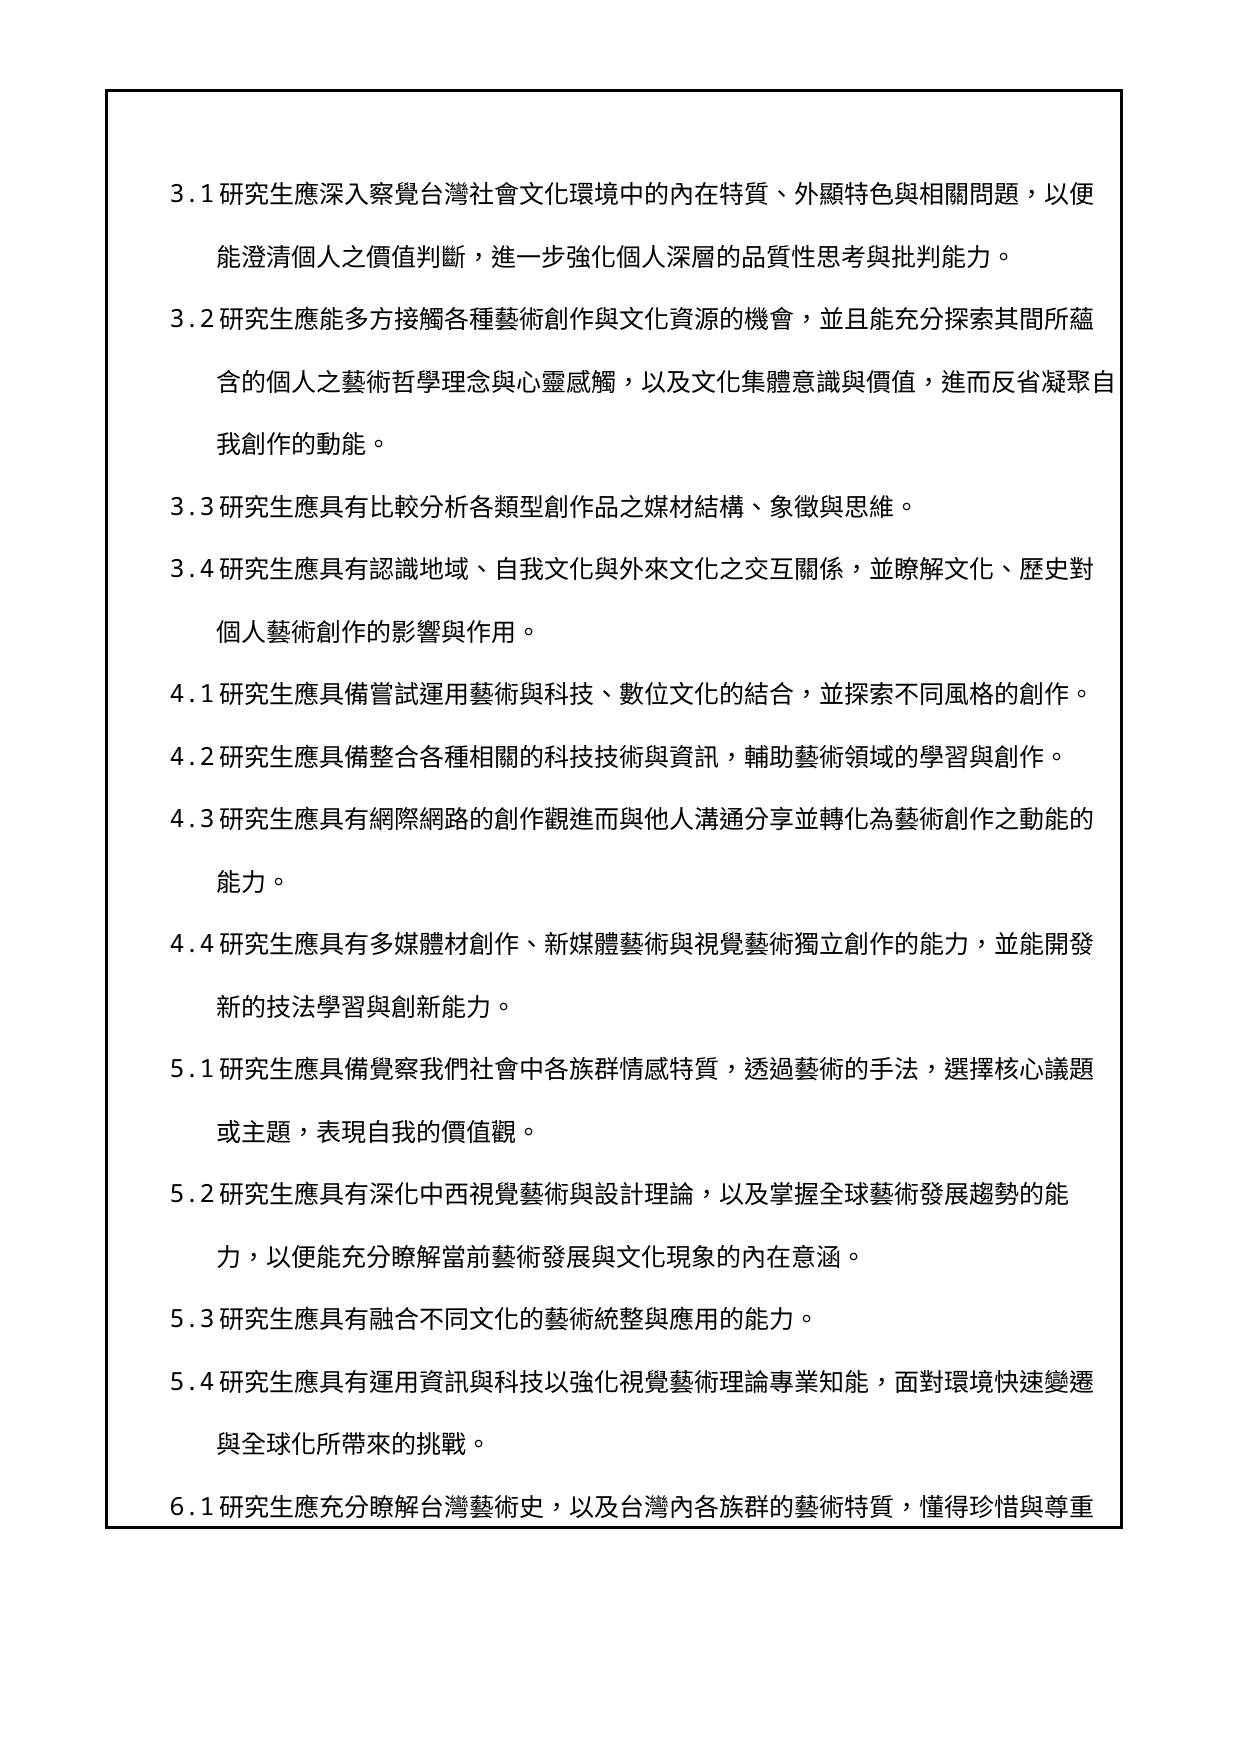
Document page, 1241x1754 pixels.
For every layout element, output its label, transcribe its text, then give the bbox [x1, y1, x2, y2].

table_header 3.1研究生應深入察覺台灣社會文化環境中的內在特質、外顯特色與相關問題，以便能澄清個人之價值判斷，進一步強化個人深層的品質性思考與批判能力。 3.2研究生應能多方接觸各種藝術創作與文化資源的機會，並且能充分探索其間所蘊含的個人之藝術哲學理念與心靈感觸，以及文化集體意識與價值，進而反省凝聚自我創作的動能。 3.3研究生應具有比較分析各類型創作品之媒材結構、象徵與思維。 3.4研究生應具有認識地域、自我文化與外來文化之交互關係，並瞭解文化、歷史對個人藝術創作的影響與作用。 4.1研究生應具備嘗試運用藝術與科技、數位文化的結合，並探索不同風格的創作。 4.2研究生應具備整合各種相關的科技技術與資訊，輔助藝術領域的學習與創作。 4.3研究生應具有網際網路的創作觀進而與他人溝通分享並轉化為藝術創作之動能的能力。 4.4研究生應具有多媒體材創作、新媒體藝術與視覺藝術獨立創作的能力，並能開發新的技法學習與創新能力。 5.1研究生應具備覺察我們社會中各族群情感特質，透過藝術的手法，選擇核心議題或主題，表現自我的價值觀。 5.2研究生應具有深化中西視覺藝術與設計理論，以及掌握全球藝術發展趨勢的能力，以便能充分瞭解當前藝術發展與文化現象的內在意涵。 5.3研究生應具有融合不同文化的藝術統整與應用的能力。 5.4研究生應具有運用資訊與科技以強化視覺藝術理論專業知能，面對環境快速變遷與全球化所帶來的挑戰。 6.1研究生應充分瞭解台灣藝術史，以及台灣內各族群的藝術特質，懂得珍惜與尊重 [108, 92, 1120, 1526]
